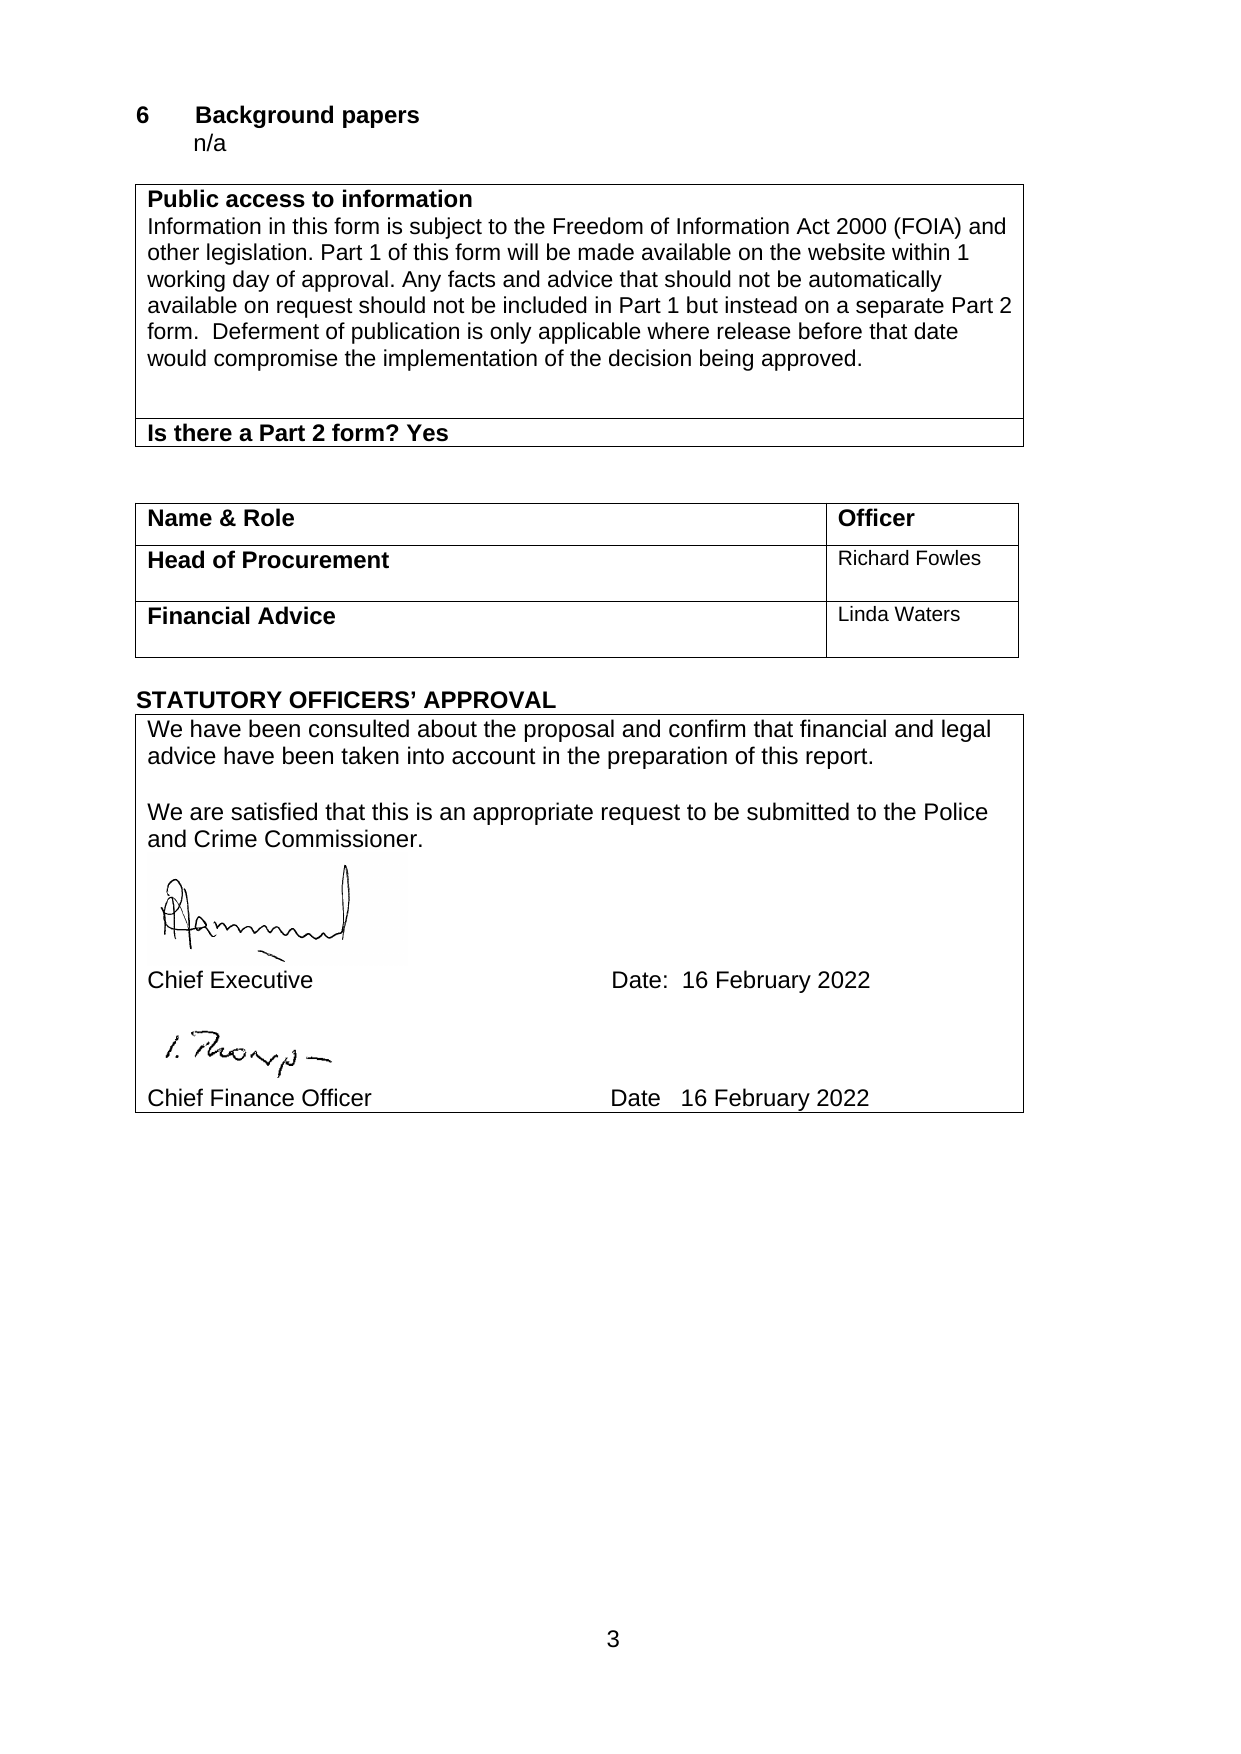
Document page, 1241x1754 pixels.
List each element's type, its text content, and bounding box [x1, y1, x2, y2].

table_header Public access to information Information in this form is subject to the Freedom of Information Act 2000 (FOIA) and other legislation. Part 1 of this form will be made available on the website within 1 working day of approval. Any facts and advice that should not be automatically available on request should not be included in Part 1 but instead on a separate Part 2 form. Deferment of publication is only applicable where release before that date would compromise the implementation of the decision being approved. [136, 185, 1023, 417]
table_cell Is there a Part 2 form? Yes [136, 419, 1023, 446]
table_header Name & Role [136, 504, 826, 545]
table_header Officer [827, 504, 1018, 545]
list Background papers [136, 101, 1090, 129]
table_cell Head of Procurement [136, 546, 826, 601]
table_header We have been consulted about the proposal and confirm that financial and legal advice have been taken into account in the preparation of this report. We are satisfied that this is an appropriate request to be submitted to the Police and Crime Commissioner. Chief Executive Date: 16 February 2022 Chief Finance Officer Date 16 February 2022 [136, 715, 1023, 1112]
table_cell Financial Advice [136, 602, 826, 657]
text n/a [173, 129, 1090, 157]
text STATUTORY OFFICERS’ APPROVAL [136, 686, 1090, 713]
table_cell Linda Waters [827, 602, 1018, 657]
table_cell Richard Fowles [827, 546, 1018, 601]
